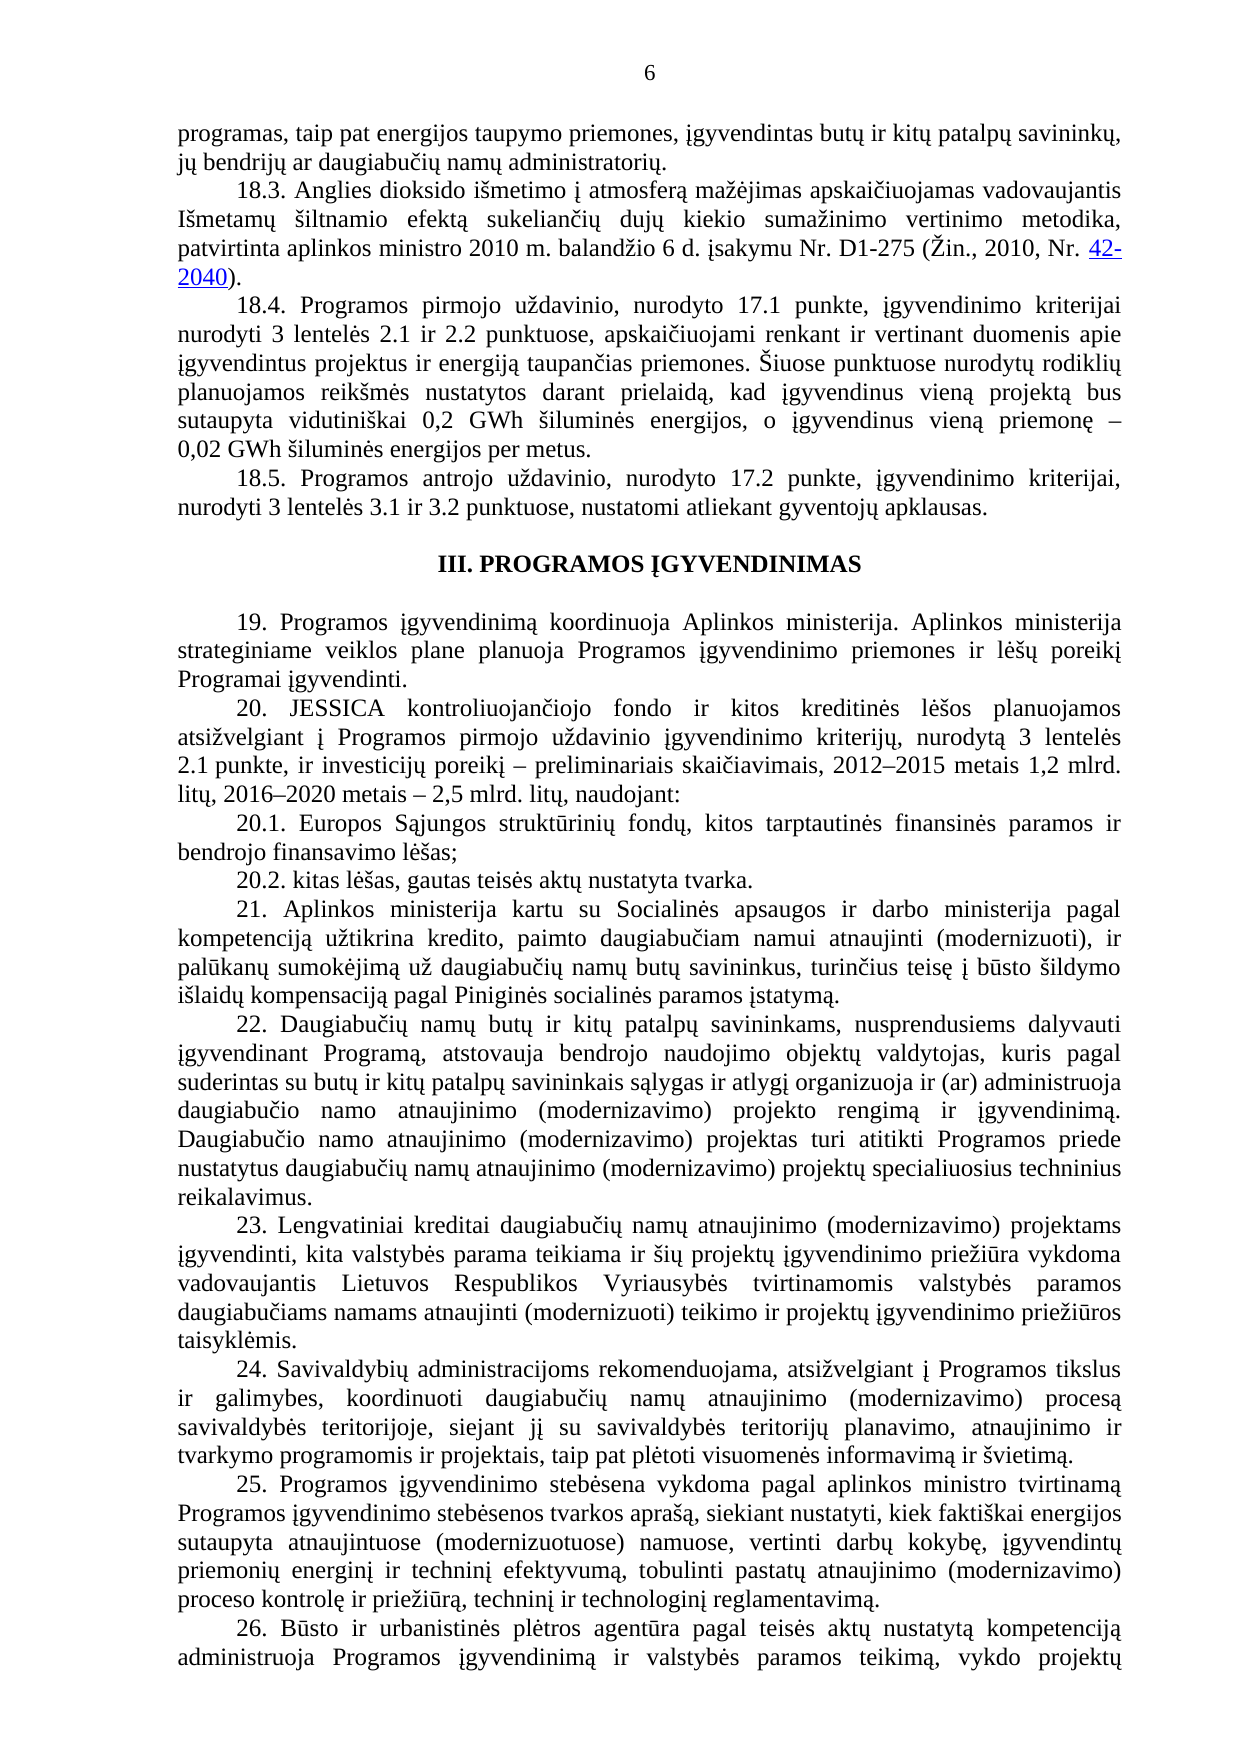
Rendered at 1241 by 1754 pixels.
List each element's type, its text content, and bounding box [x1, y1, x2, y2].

text 23. Lengvatiniai kreditai daugiabučių namų atnaujinimo (modernizavimo) projektams įgyvendinti, kita valstybės parama teikiama ir šių projektų įgyvendinimo priežiūra vykdoma vadovaujantis Lietuvos Respublikos Vyriausybės tvirtinamomis valstybės paramos daugiabučiams namams atnaujinti (modernizuoti) teikimo ir projektų įgyvendinimo priežiūros taisyklėmis. [177, 1211, 1122, 1354]
text 20.2. kitas lėšas, gautas teisės aktų nustatyta tvarka. [177, 866, 1122, 894]
text 19. Programos įgyvendinimą koordinuoja Aplinkos ministerija. Aplinkos ministerija strateginiame veiklos plane planuoja Programos įgyvendinimo priemones ir lėšų poreikį Programai įgyvendinti. [177, 607, 1122, 693]
text 18.4. Programos pirmojo uždavinio, nurodyto 17.1 punkte, įgyvendinimo kriterijai nurodyti 3 lentelės 2.1 ir 2.2 punktuose, apskaičiuojami renkant ir vertinant duomenis apie įgyvendintus projektus ir energiją taupančias priemones. Šiuose punktuose nurodytų rodiklių planuojamos reikšmės nustatytos darant prielaidą, kad įgyvendinus vieną projektą bus sutaupyta vidutiniškai 0,2 GWh šiluminės energijos, o įgyvendinus vieną priemonę – 0,02 Gwh šiluminės energijos per metus. [177, 291, 1122, 463]
text 25. Programos įgyvendinimo stebėsena vykdoma pagal aplinkos ministro tvirtinamą Programos įgyvendinimo stebėsenos tvarkos aprašą, siekiant nustatyti, kiek faktiškai energijos sutaupyta atnaujintuose (modernizuotuose) namuose, vertinti darbų kokybę, įgyvendintų priemonių energinį ir techninį efektyvumą, tobulinti pastatų atnaujinimo (modernizavimo) proceso kontrolę ir priežiūrą, techninį ir technologinį reglamentavimą. [177, 1469, 1122, 1613]
text programas, taip pat energijos taupymo priemones, įgyvendintas butų ir kitų patalpų savininkų, jų bendrijų ar daugiabučių namų administratorių. [177, 118, 1122, 176]
text 21. Aplinkos ministerija kartu su Socialinės apsaugos ir darbo ministerija pagal kompetenciją užtikrina kredito, paimto daugiabučiam namui atnaujinti (modernizuoti), ir palūkanų sumokėjimą už daugiabučių namų butų savininkus, turinčius teisę į būsto šildymo išlaidų kompensaciją pagal Piniginės socialinės paramos įstatymą. [177, 894, 1122, 1009]
text 22. Daugiabučių namų butų ir kitų patalpų savininkams, nusprendusiems dalyvauti įgyvendinant Programą, atstovauja bendrojo naudojimo objektų valdytojas, kuris pagal suderintas su butų ir kitų patalpų savininkais sąlygas ir atlygį organizuoja ir (ar) administruoja daugiabučio namo atnaujinimo (modernizavimo) projekto rengimą ir įgyvendinimą. Daugiabučio namo atnaujinimo (modernizavimo) projektas turi atitikti Programos priede nustatytus daugiabučių namų atnaujinimo (modernizavimo) projektų specialiuosius techninius reikalavimus. [177, 1009, 1122, 1211]
text 20. JESSICA kontroliuojančiojo fondo ir kitos kreditinės lėšos planuojamos atsižvelgiant į Programos pirmojo uždavinio įgyvendinimo kriterijų, nurodytą 3 lentelės 2.1 punkte, ir investicijų poreikį – preliminariais skaičiavimais, 2012–2015 metais 1,2 mlrd. litų, 2016–2020 metais – 2,5 mlrd. litų, naudojant: [177, 693, 1122, 808]
text 18.5. Programos antrojo uždavinio, nurodyto 17.2 punkte, įgyvendinimo kriterijai, nurodyti 3 lentelės 3.1 ir 3.2 punktuose, nustatomi atliekant gyventojų apklausas. [177, 463, 1122, 521]
text 26. Būsto ir urbanistinės plėtros agentūra pagal teisės aktų nustatytą kompetenciją administruoja Programos įgyvendinimą ir valstybės paramos teikimą, vykdo projektų [177, 1613, 1122, 1671]
text 20.1. Europos Sąjungos struktūrinių fondų, kitos tarptautinės finansinės paramos ir bendrojo finansavimo lėšas; [177, 808, 1122, 866]
text 18.3. Anglies dioksido išmetimo į atmosferą mažėjimas apskaičiuojamas vadovaujantis Išmetamų šiltnamio efektą sukeliančių dujų kiekio sumažinimo vertinimo metodika, patvirtinta aplinkos ministro 2010 m. balandžio 6 d. įsakymu Nr. D1-275 (Žin., 2010, Nr. 42-2040). [177, 176, 1122, 291]
text III. PROGRAMOS ĮGYVENDINIMAS [177, 549, 1122, 578]
text 24. Savivaldybių administracijoms rekomenduojama, atsižvelgiant į Programos tikslus ir galimybes, koordinuoti daugiabučių namų atnaujinimo (modernizavimo) procesą savivaldybės teritorijoje, siejant jį su savivaldybės teritorijų planavimo, atnaujinimo ir tvarkymo programomis ir projektais, taip pat plėtoti visuomenės informavimą ir švietimą. [177, 1354, 1122, 1469]
